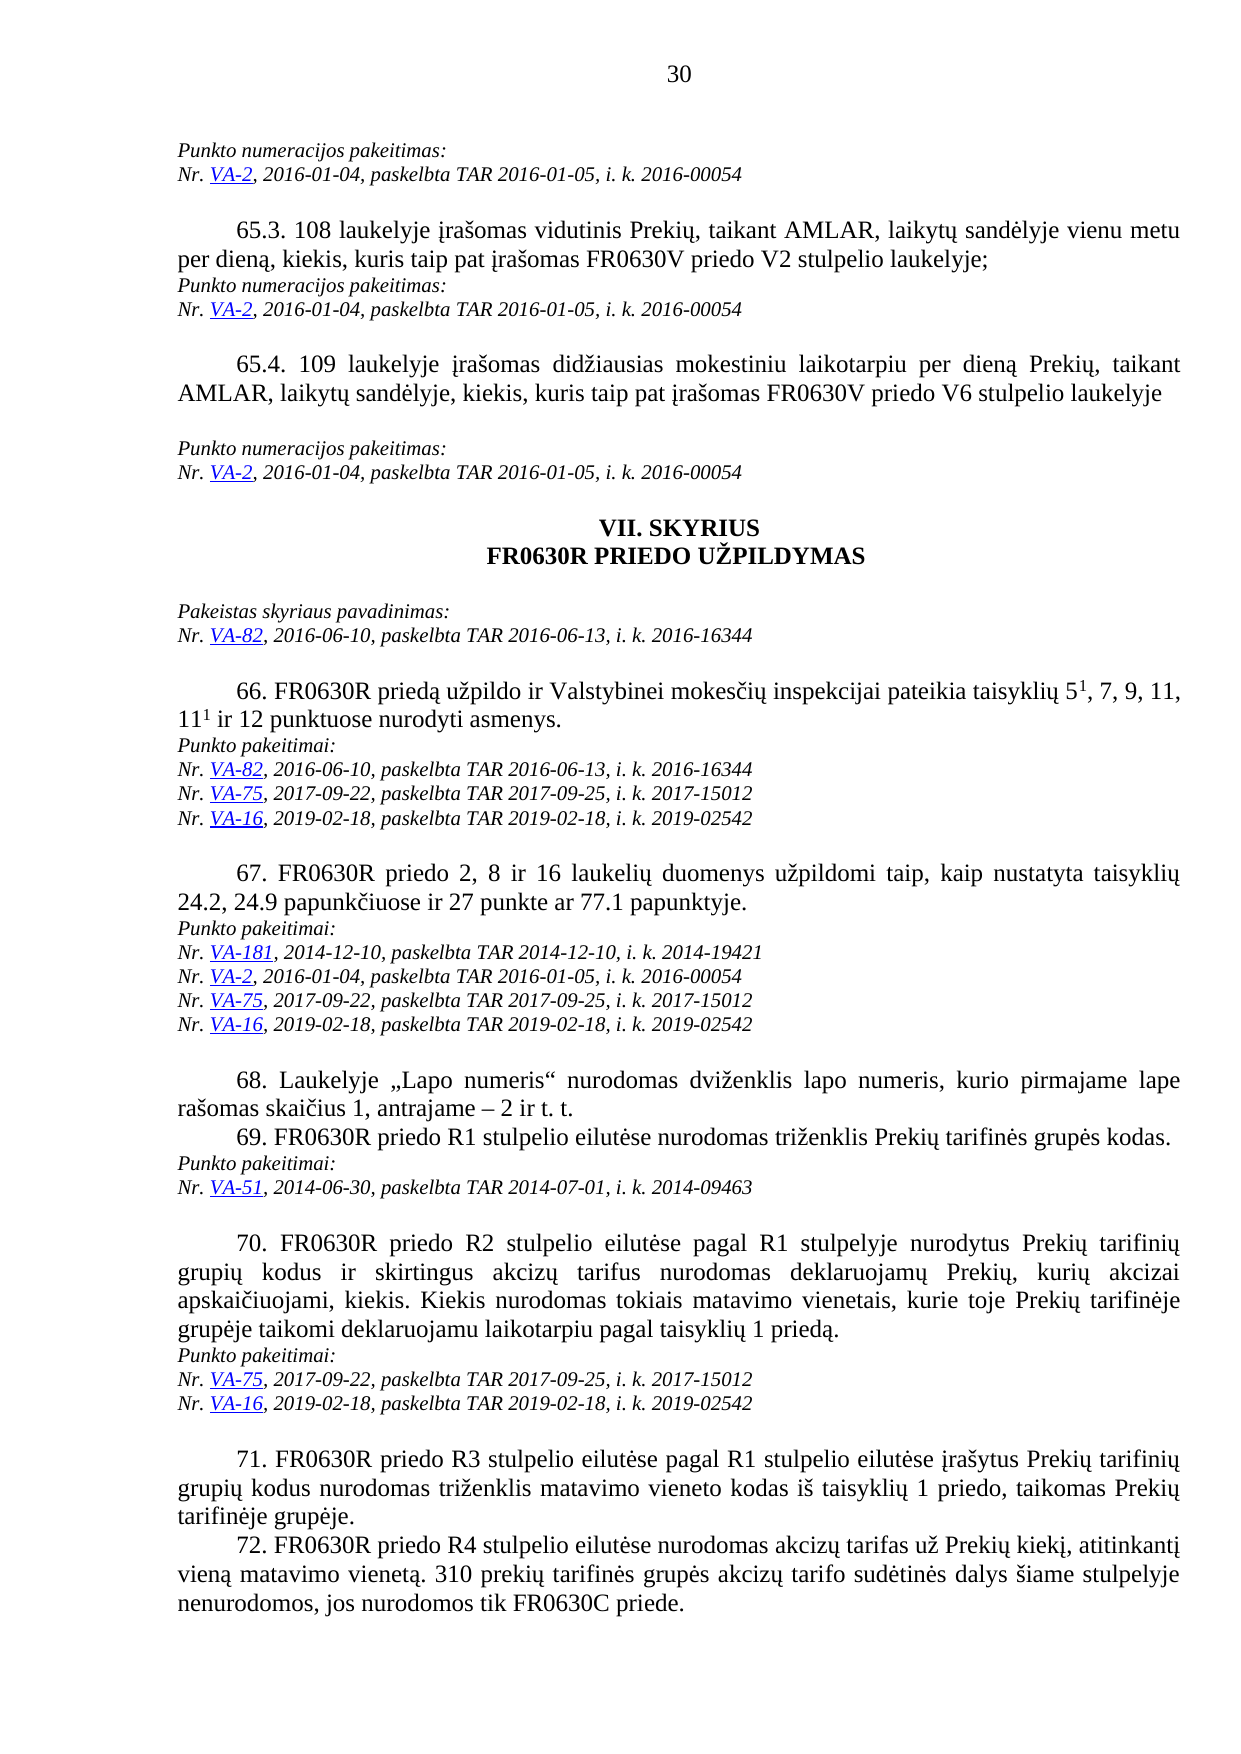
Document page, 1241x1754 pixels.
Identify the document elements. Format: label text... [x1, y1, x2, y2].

text Nr. VA-82, 2016-06-10, paskelbta TAR 2016-06-13, i. k. 2016-16344 [177, 757, 1181, 781]
text Punkto pakeitimai: [177, 1151, 1181, 1175]
text Nr. VA-2, 2016-01-04, paskelbta TAR 2016-01-05, i. k. 2016-00054 [177, 162, 1181, 186]
text Punkto numeracijos pakeitimas: [177, 138, 1181, 162]
text 72. FR0630R priedo R4 stulpelio eilutėse nurodomas akcizų tarifas už Prekių kiekį, atitinkantį vieną matavimo vienetą. 310 prekių tarifinės grupės akcizų tarifo sudėtinės dalys šiame stulpelyje nenurodomos, jos nurodomos tik FR0630C priede. [177, 1530, 1181, 1616]
text Nr. VA-181, 2014-12-10, paskelbta TAR 2014-12-10, i. k. 2014-19421 [177, 940, 1181, 964]
text Nr. VA-16, 2019-02-18, paskelbta TAR 2019-02-18, i. k. 2019-02542 [177, 1391, 1181, 1415]
text Nr. VA-75, 2017-09-22, paskelbta TAR 2017-09-25, i. k. 2017-15012 [177, 988, 1181, 1012]
text Nr. VA-2, 2016-01-04, paskelbta TAR 2016-01-05, i. k. 2016-00054 [177, 297, 1181, 321]
text Punkto pakeitimai: [177, 1343, 1181, 1367]
text Pakeistas skyriaus pavadinimas: [177, 599, 1181, 623]
text 67. FR0630R priedo 2, 8 ir 16 laukelių duomenys užpildomi taip, kaip nustatyta taisyklių 24.2, 24.9 papunkčiuose ir 27 punkte ar 77.1 papunktyje. [177, 858, 1181, 916]
text Nr. VA-2, 2016-01-04, paskelbta TAR 2016-01-05, i. k. 2016-00054 [177, 964, 1181, 988]
text Nr. VA-2, 2016-01-04, paskelbta TAR 2016-01-05, i. k. 2016-00054 [177, 460, 1181, 484]
text Punkto numeracijos pakeitimas: [177, 436, 1181, 460]
text 68. Laukelyje „Lapo numeris“ nurodomas dviženklis lapo numeris, kurio pirmajame lape rašomas skaičius 1, antrajame – 2 ir t. t. [177, 1065, 1181, 1122]
text 66. FR0630R priedą užpildo ir Valstybinei mokesčių inspekcijai pateikia taisyklių 51, 7, 9, 11, 111 ir 12 punktuose nurodyti asmenys. [177, 676, 1181, 733]
text Nr. VA-75, 2017-09-22, paskelbta TAR 2017-09-25, i. k. 2017-15012 [177, 1367, 1181, 1391]
text Punkto pakeitimai: [177, 916, 1181, 940]
text Nr. VA-75, 2017-09-22, paskelbta TAR 2017-09-25, i. k. 2017-15012 [177, 781, 1181, 805]
text 65.4. 109 laukelyje įrašomas didžiausias mokestiniu laikotarpiu per dieną Prekių, taikant AMLAR, laikytų sandėlyje, kiekis, kuris taip pat įrašomas FR0630V priedo V6 stulpelio laukelyje [177, 349, 1181, 407]
text Nr. VA-16, 2019-02-18, paskelbta TAR 2019-02-18, i. k. 2019-02542 [177, 805, 1181, 829]
text VII. SKYRIUS [177, 513, 1181, 541]
text 69. FR0630R priedo R1 stulpelio eilutėse nurodomas triženklis Prekių tarifinės grupės kodas. [177, 1122, 1181, 1151]
text Nr. VA-82, 2016-06-10, paskelbta TAR 2016-06-13, i. k. 2016-16344 [177, 623, 1181, 647]
text 65.3. 108 laukelyje įrašomas vidutinis Prekių, taikant AMLAR, laikytų sandėlyje vienu metu per dieną, kiekis, kuris taip pat įrašomas FR0630V priedo V2 stulpelio laukelyje; [177, 215, 1181, 273]
text Punkto numeracijos pakeitimas: [177, 273, 1181, 297]
text Punkto pakeitimai: [177, 733, 1181, 757]
text 70. FR0630R priedo R2 stulpelio eilutėse pagal R1 stulpelyje nurodytus Prekių tarifinių grupių kodus ir skirtingus akcizų tarifus nurodomas deklaruojamų Prekių, kurių akcizai apskaičiuojami, kiekis. Kiekis nurodomas tokiais matavimo vienetais, kurie toje Prekių tarifinėje grupėje taikomi deklaruojamu laikotarpiu pagal taisyklių 1 priedą. [177, 1228, 1181, 1343]
text Nr. VA-16, 2019-02-18, paskelbta TAR 2019-02-18, i. k. 2019-02542 [177, 1012, 1181, 1036]
text FR0630R PRIEDO UŽPILDYMAS [177, 541, 1181, 570]
text Nr. VA-51, 2014-06-30, paskelbta TAR 2014-07-01, i. k. 2014-09463 [177, 1175, 1181, 1199]
text 71. FR0630R priedo R3 stulpelio eilutėse pagal R1 stulpelio eilutėse įrašytus Prekių tarifinių grupių kodus nurodomas triženklis matavimo vieneto kodas iš taisyklių 1 priedo, taikomas Prekių tarifinėje grupėje. [177, 1444, 1181, 1530]
